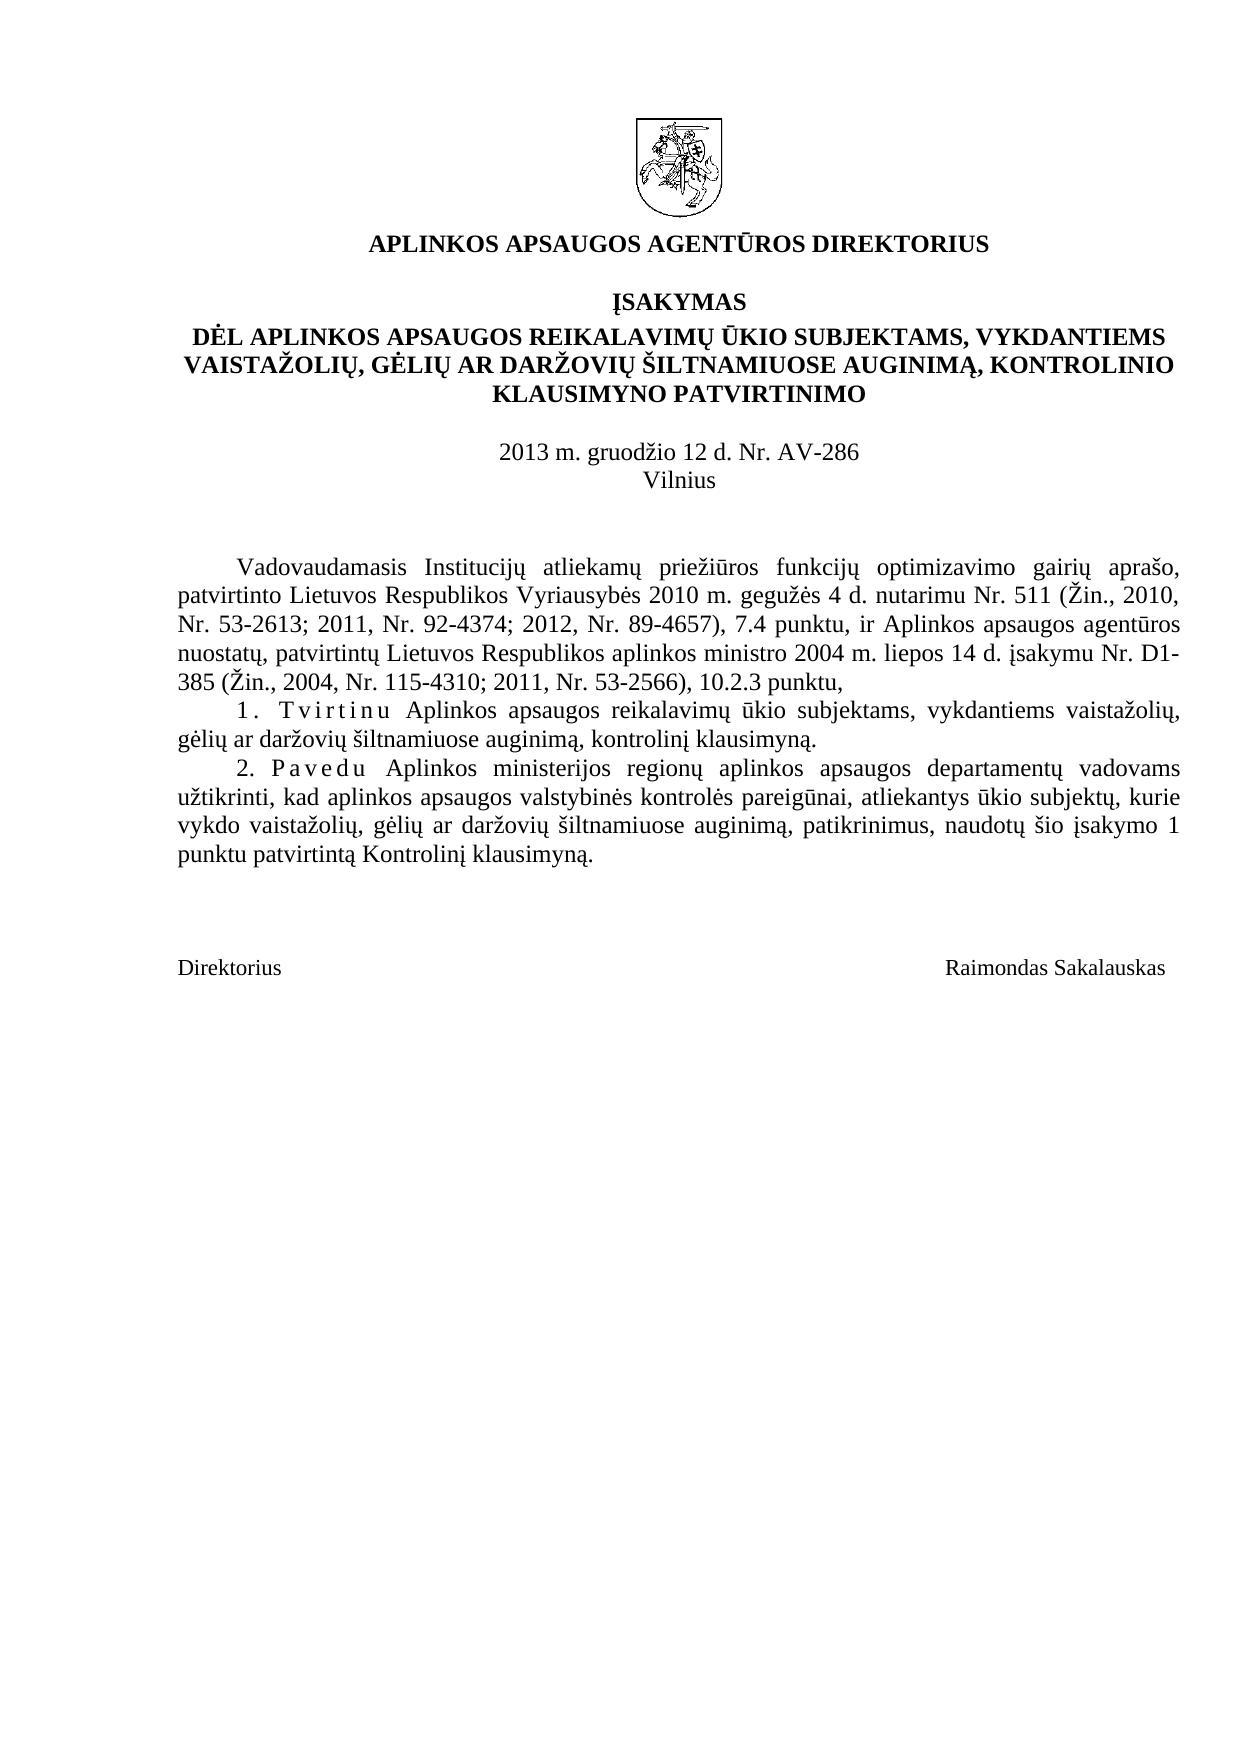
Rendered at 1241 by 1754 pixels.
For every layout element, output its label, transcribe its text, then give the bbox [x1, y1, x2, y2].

text 2013 m. gruodžio 12 d. Nr. AV-286 [177, 437, 1181, 465]
text ĮSAKYMAS [177, 287, 1181, 316]
text 2. Pavedu Aplinkos ministerijos regionų aplinkos apsaugos departamentų vadovams užtikrinti, kad aplinkos apsaugos valstybinės kontrolės pareigūnai, atliekantys ūkio subjektų, kurie vykdo vaistažolių, gėlių ar daržovių šiltnamiuose auginimą, patikrinimus, naudotų šio įsakymo 1 punktu patvirtintą Kontrolinį klausimyną. [177, 753, 1181, 868]
text DĖL APLINKOS APSAUGOS REIKALAVIMŲ ŪKIO SUBJEKTAMS, VYKDANTIEMS VAISTAŽOLIŲ, GĖLIŲ AR DARŽOVIŲ ŠILTNAMIUOSE AUGINIMĄ, KONTROLINIO KLAUSIMYNO PATVIRTINIMO [177, 322, 1181, 408]
text Direktorius Raimondas Sakalauskas [177, 954, 1178, 980]
text 1. Tvirtinu Aplinkos apsaugos reikalavimų ūkio subjektams, vykdantiems vaistažolių, gėlių ar daržovių šiltnamiuose auginimą, kontrolinį klausimyną. [177, 695, 1181, 753]
text APLINKOS APSAUGOS AGENTŪROS DIREKTORIUS [177, 229, 1181, 258]
text Vilnius [177, 465, 1181, 494]
text Vadovaudamasis Institucijų atliekamų priežiūros funkcijų optimizavimo gairių aprašo, patvirtinto Lietuvos Respublikos Vyriausybės 2010 m. gegužės 4 d. nutarimu Nr. 511 (Žin., 2010, Nr. 53-2613; 2011, Nr. 92-4374; 2012, Nr. 89-4657), 7.4 punktu, ir Aplinkos apsaugos agentūros nuostatų, patvirtintų Lietuvos Respublikos aplinkos ministro 2004 m. liepos 14 d. įsakymu Nr. D1-385 (Žin., 2004, Nr. 115-4310; 2011, Nr. 53-2566), 10.2.3 punktu, [177, 552, 1181, 695]
